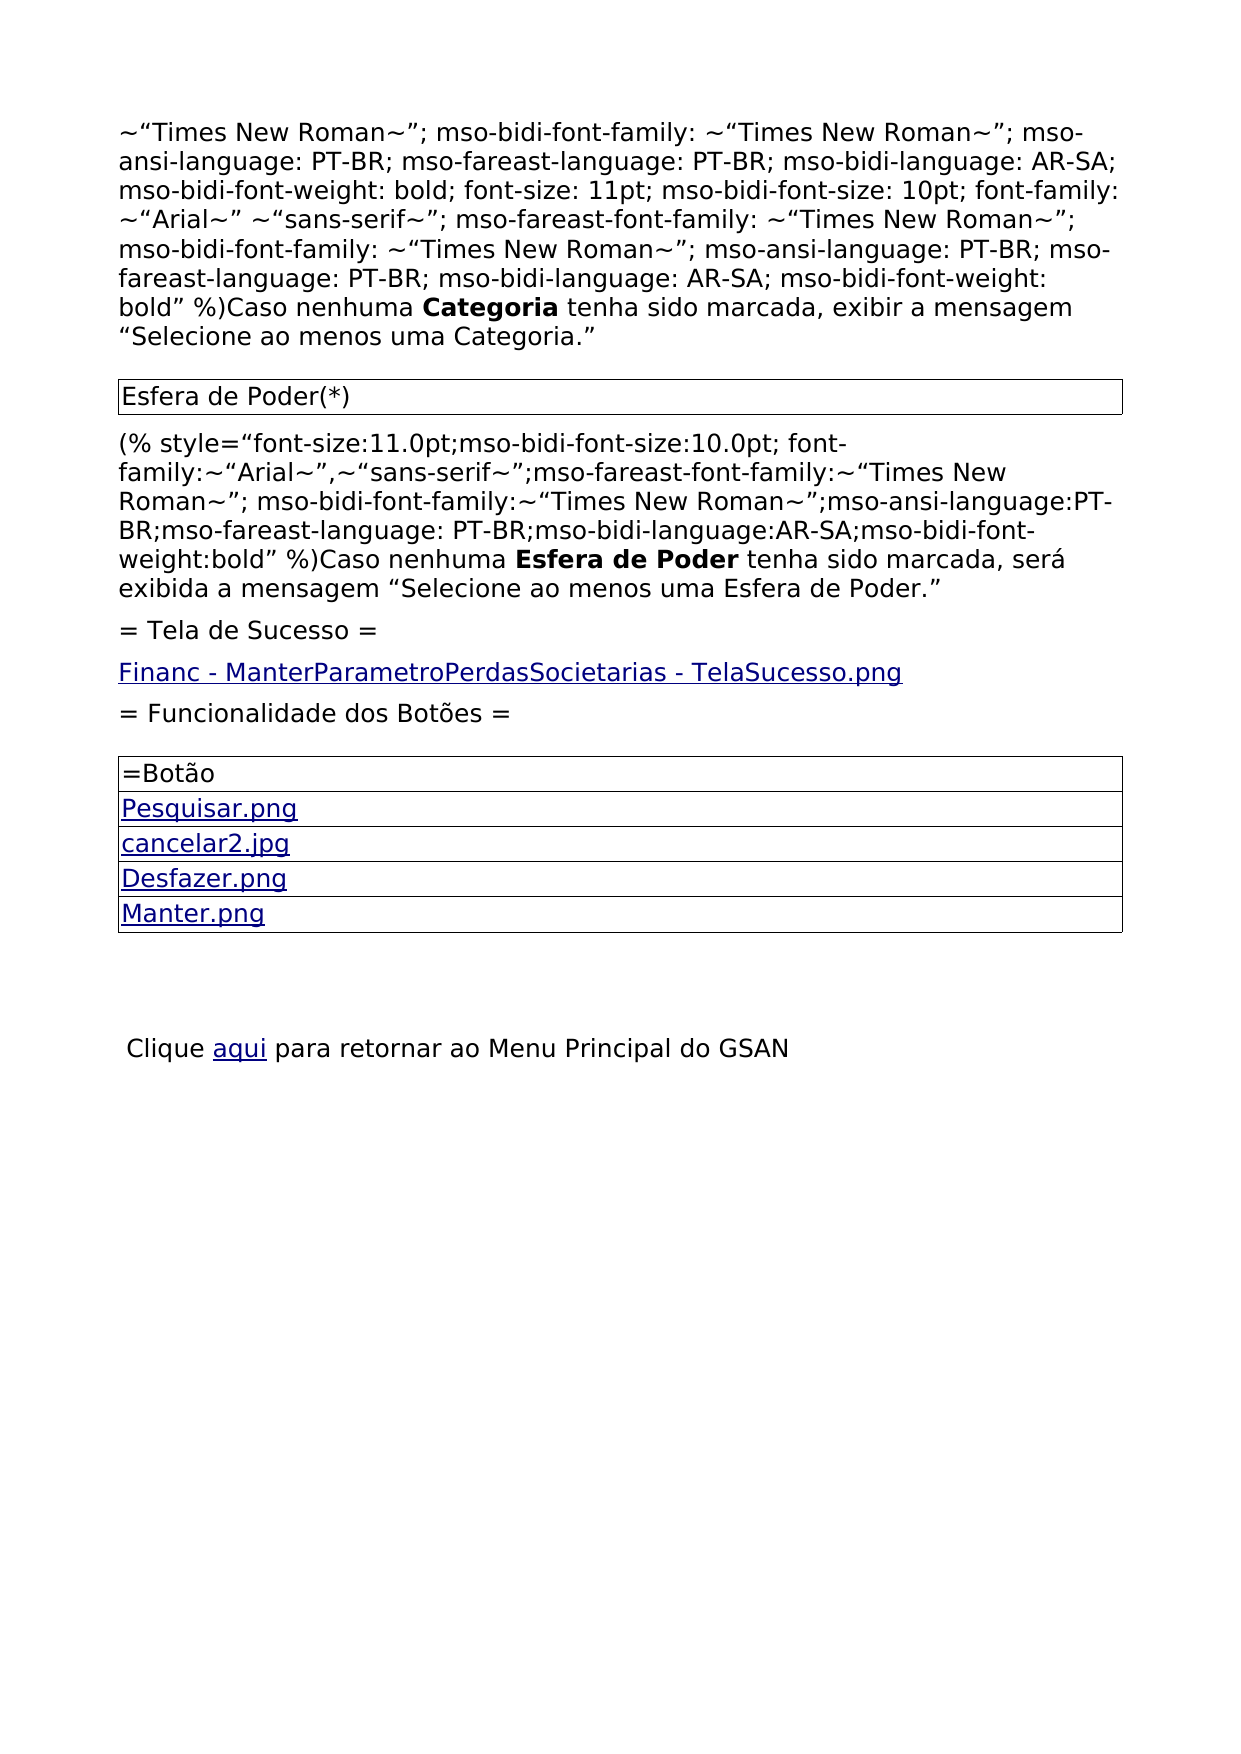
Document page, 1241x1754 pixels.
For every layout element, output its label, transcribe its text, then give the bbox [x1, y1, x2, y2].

text ~“Times New Roman~”; mso-bidi-font-family: ~“Times New Roman~”; mso-ansi-language: PT-BR; mso-fareast-language: PT-BR; mso-bidi-language: AR-SA; mso-bidi-font-weight: bold; font-size: 11pt; mso-bidi-font-size: 10pt; font-family: ~“Arial~” ~“sans-serif~”; mso-fareast-font-family: ~“Times New Roman~”; mso-bidi-font-family: ~“Times New Roman~”; mso-ansi-language: PT-BR; mso-fareast-language: PT-BR; mso-bidi-language: AR-SA; mso-bidi-font-weight: bold” %)Caso nenhuma Categoria tenha sido marcada, exibir a mensagem “Selecione ao menos uma Categoria.” [118, 118, 1122, 351]
text Financ - ManterParametroPerdasSocietarias - TelaSucesso.png [118, 658, 1122, 687]
text Clique aqui para retornar ao Menu Principal do GSAN [118, 946, 1122, 1063]
table_header =Botão [119, 757, 1122, 791]
text (% style=“font-size:11.0pt;mso-bidi-font-size:10.0pt; font-family:~“Arial~”,~“sans-serif~”;mso-fareast-font-family:~“Times New Roman~”; mso-bidi-font-family:~“Times New Roman~”;mso-ansi-language:PT-BR;mso-fareast-language: PT-BR;mso-bidi-language:AR-SA;mso-bidi-font-weight:bold” %)Caso nenhuma Esfera de Poder tenha sido marcada, será exibida a mensagem “Selecione ao menos uma Esfera de Poder.” [118, 429, 1122, 604]
table_cell Desfazer.png [119, 862, 1122, 896]
table_cell Pesquisar.png [119, 792, 1122, 826]
table_header Esfera de Poder(*) [119, 380, 1122, 414]
table_cell Manter.png [119, 897, 1122, 932]
text = Tela de Sucesso = [118, 616, 1122, 645]
text = Funcionalidade dos Botões = [118, 699, 1122, 729]
table_cell cancelar2.jpg [119, 827, 1122, 861]
